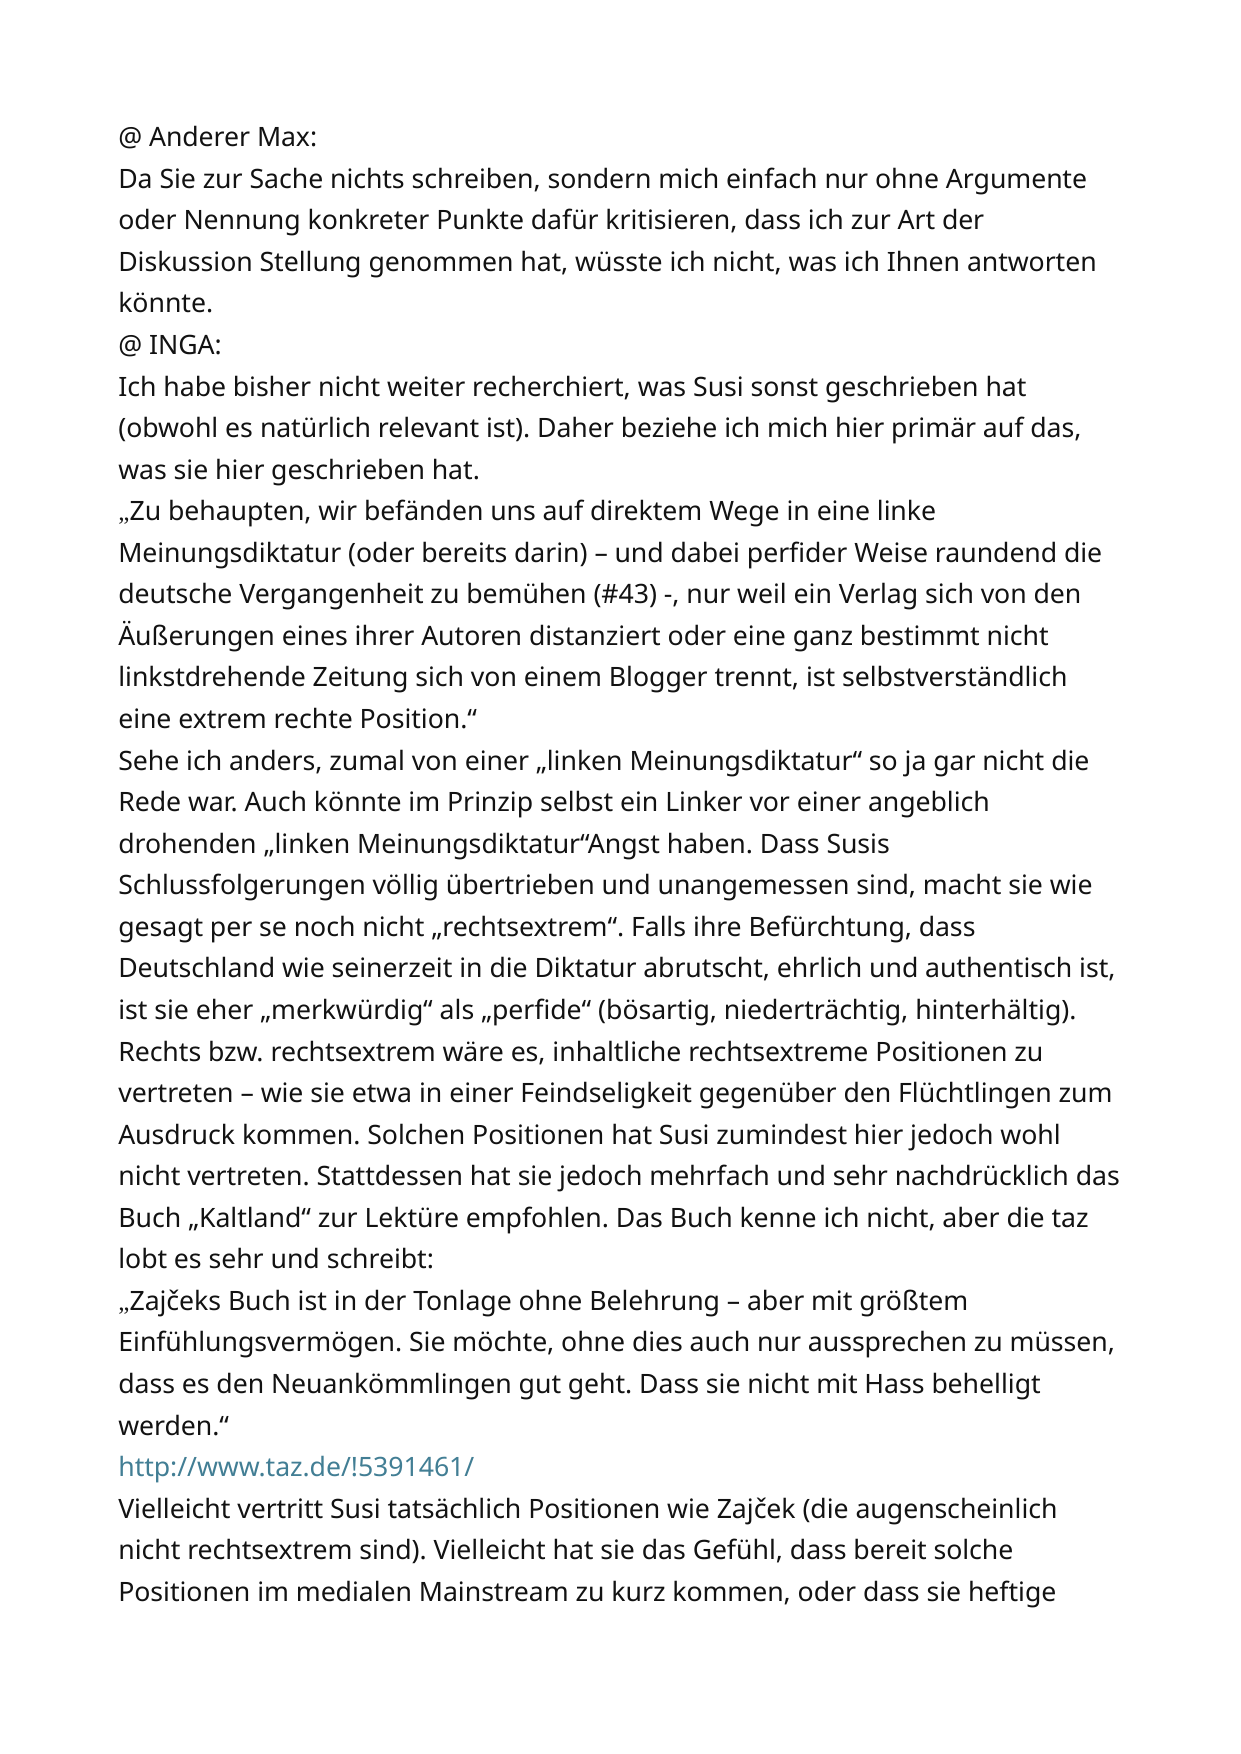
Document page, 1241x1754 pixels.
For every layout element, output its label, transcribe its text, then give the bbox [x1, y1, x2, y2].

list Vielleicht vertritt Susi tatsächlich Positionen wie Zajček (die augenscheinlich nicht rechtsextrem sind). Vielleicht hat sie das Gefühl, dass bereit solche Positionen im medialen Mainstream zu kurz kommen, oder dass sie heftige [118, 1490, 1122, 1609]
list „Zajčeks Buch ist in der Tonlage ohne Belehrung – aber mit größtem Einfühlungsvermögen. Sie möchte, ohne dies auch nur aussprechen zu müssen, dass es den Neuankömmlingen gut geht. Dass sie nicht mit Hass behelligt werden.“ http://www.taz.de/!5391461/ [118, 1282, 1122, 1484]
list Da Sie zur Sache nichts schreiben, sondern mich einfach nur ohne Argumente oder Nennung konkreter Punkte dafür kritisieren, dass ich zur Art der Diskussion Stellung genommen hat, wüsste ich nicht, was ich Ihnen antworten könnte. [118, 160, 1122, 321]
list Rechts bzw. rechtsextrem wäre es, inhaltliche rechtsextreme Positionen zu vertreten – wie sie etwa in einer Feindseligkeit gegenüber den Flüchtlingen zum Ausdruck kommen. Solchen Positionen hat Susi zumindest hier jedoch wohl nicht vertreten. Stattdessen hat sie jedoch mehrfach und sehr nachdrücklich das Buch „Kaltland“ zur Lektüre empfohlen. Das Buch kenne ich nicht, aber die taz lobt es sehr und schreibt: [118, 1032, 1122, 1276]
list Sehe ich anders, zumal von einer „linken Meinungsdiktatur“ so ja gar nicht die Rede war. Auch könnte im Prinzip selbst ein Linker vor einer angeblich drohenden „linken Meinungsdiktatur“Angst haben. Dass Susis Schlussfolgerungen völlig übertrieben und unangemessen sind, macht sie wie gesagt per se noch nicht „rechtsextrem“. Falls ihre Befürchtung, dass Deutschland wie seinerzeit in die Diktatur abrutscht, ehrlich und authentisch ist, ist sie eher „merkwürdig“ als „perfide“ (bösartig, niederträchtig, hinterhältig). [118, 742, 1122, 1027]
list @ INGA: [118, 326, 1122, 362]
list Ich habe bisher nicht weiter recherchiert, was Susi sonst geschrieben hat (obwohl es natürlich relevant ist). Daher beziehe ich mich hier primär auf das, was sie hier geschrieben hat. [118, 367, 1122, 487]
list „Zu behaupten, wir befänden uns auf direktem Wege in eine linke Meinungsdiktatur (oder bereits darin) – und dabei perfider Weise raundend die deutsche Vergangenheit zu bemühen (#43) -, nur weil ein Verlag sich von den Äußerungen eines ihrer Autoren distanziert oder eine ganz bestimmt nicht linkstdrehende Zeitung sich von einem Blogger trennt, ist selbstverständlich eine extrem rechte Position.“ [118, 492, 1122, 736]
list @ Anderer Max: [118, 118, 1122, 154]
